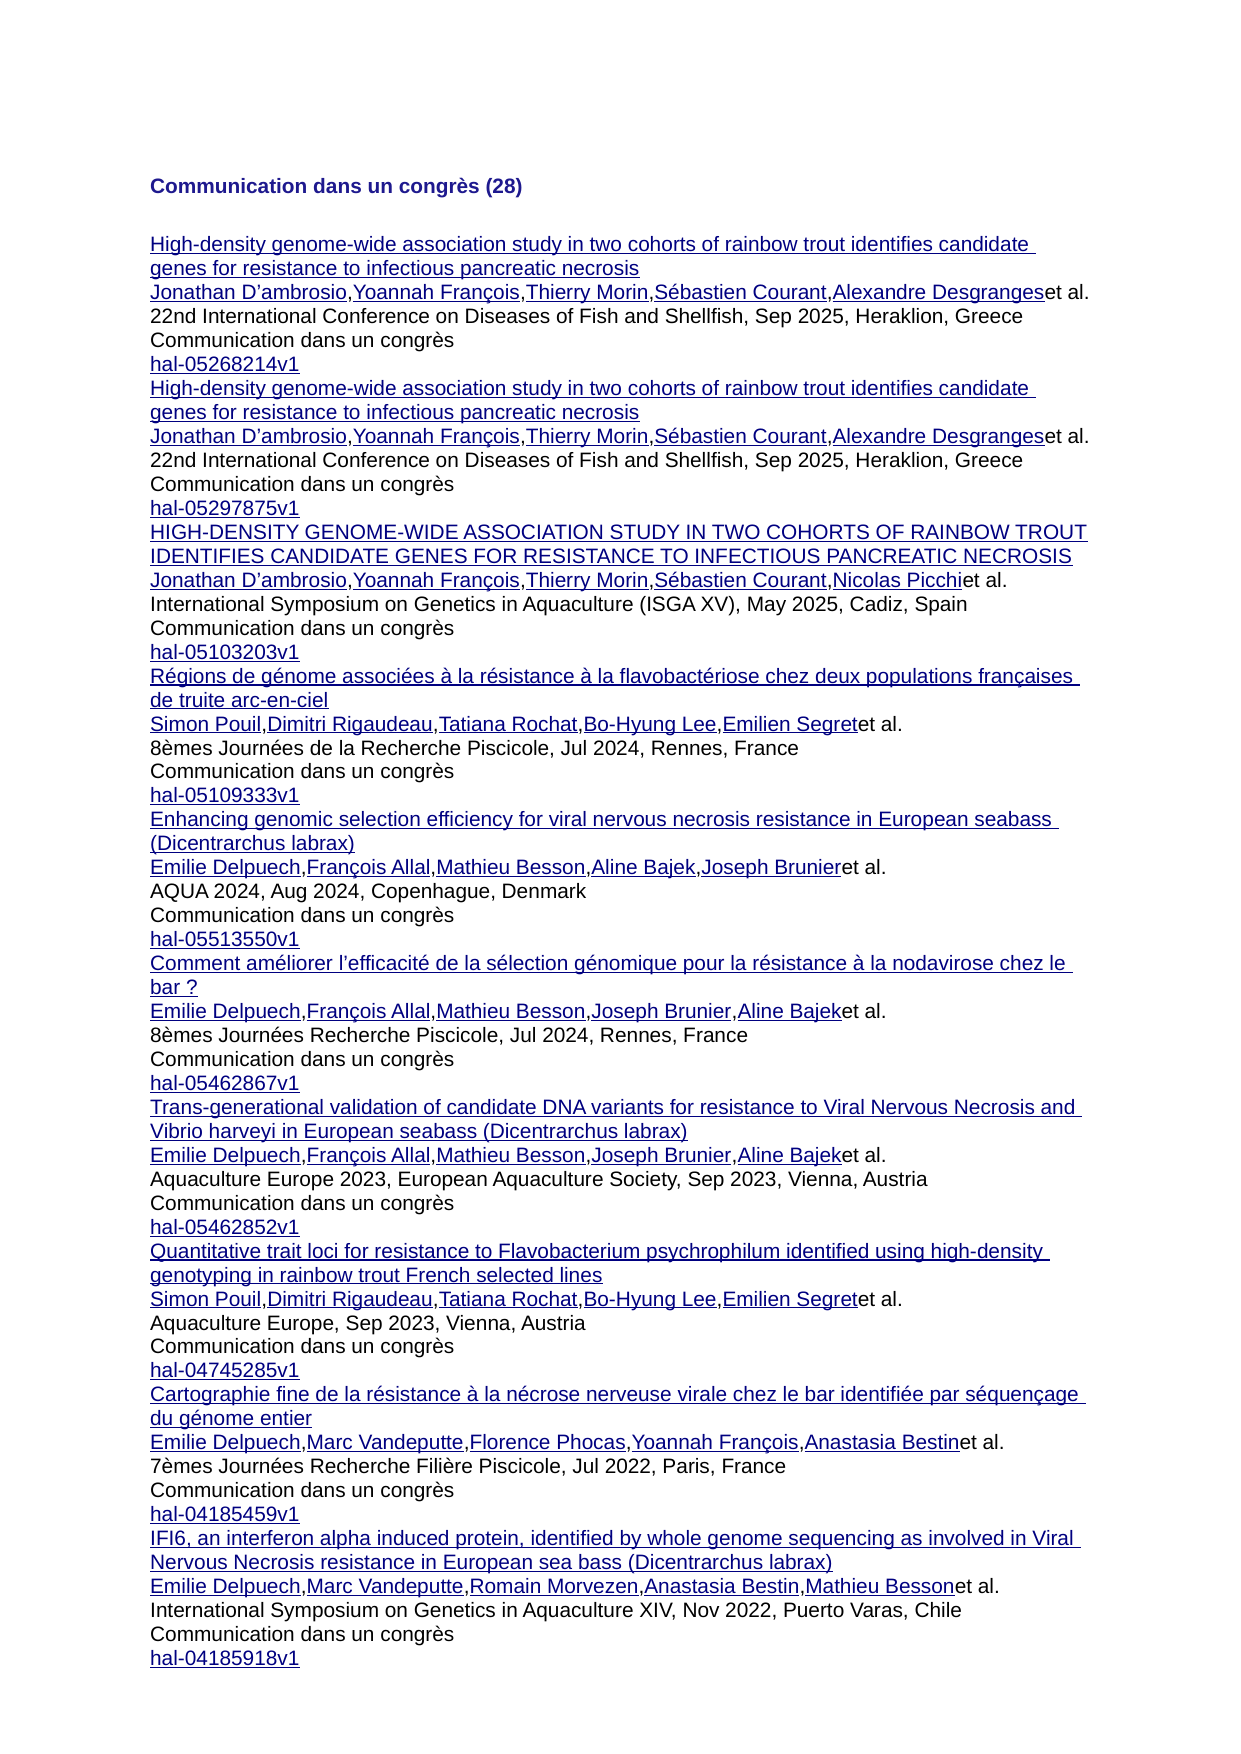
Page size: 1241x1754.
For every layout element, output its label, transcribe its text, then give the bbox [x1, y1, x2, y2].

table_cell Régions de génome associées à la résistance à la flavobactériose chez deux populations françaises de truite arc-en-ciel Simon Pouil,Dimitri Rigaudeau,Tatiana Rochat,Bo-Hyung Lee,Emilien Segretet al. 8èmes Journées de la Recherche Piscicole, Jul 2024, Rennes, France Communication dans un congrès hal-05109333v1 [150, 664, 1090, 807]
table_cell IFI6, an interferon alpha induced protein, identified by whole genome sequencing as involved in Viral Nervous Necrosis resistance in European sea bass (Dicentrarchus labrax) Emilie Delpuech,Marc Vandeputte,Romain Morvezen,Anastasia Bestin,Mathieu Bessonet al. International Symposium on Genetics in Aquaculture XIV, Nov 2022, Puerto Varas, Chile Communication dans un congrès hal-04185918v1 [150, 1526, 1090, 1670]
table_cell Enhancing genomic selection efficiency for viral nervous necrosis resistance in European seabass (Dicentrarchus labrax) Emilie Delpuech,François Allal,Mathieu Besson,Aline Bajek,Joseph Brunieret al. AQUA 2024, Aug 2024, Copenhague, Denmark Communication dans un congrès hal-05513550v1 [150, 807, 1090, 951]
table_cell Trans-generational validation of candidate DNA variants for resistance to Viral Nervous Necrosis and Vibrio harveyi in European seabass (Dicentrarchus labrax) Emilie Delpuech,François Allal,Mathieu Besson,Joseph Brunier,Aline Bajeket al. Aquaculture Europe 2023, European Aquaculture Society, Sep 2023, Vienna, Austria Communication dans un congrès hal-05462852v1 [150, 1095, 1090, 1238]
table_cell Quantitative trait loci for resistance to Flavobacterium psychrophilum identified using high-density genotyping in rainbow trout French selected lines Simon Pouil,Dimitri Rigaudeau,Tatiana Rochat,Bo-Hyung Lee,Emilien Segretet al. Aquaculture Europe, Sep 2023, Vienna, Austria Communication dans un congrès hal-04745285v1 [150, 1239, 1090, 1382]
table_cell HIGH-DENSITY GENOME-WIDE ASSOCIATION STUDY IN TWO COHORTS OF RAINBOW TROUT IDENTIFIES CANDIDATE GENES FOR RESISTANCE TO INFECTIOUS PANCREATIC NECROSIS Jonathan D’ambrosio,Yoannah François,Thierry Morin,Sébastien Courant,Nicolas Picchiet al. International Symposium on Genetics in Aquaculture (ISGA XV), May 2025, Cadiz, Spain Communication dans un congrès hal-05103203v1 [150, 520, 1090, 663]
table_cell Cartographie fine de la résistance à la nécrose nerveuse virale chez le bar identifiée par séquençage du génome entier Emilie Delpuech,Marc Vandeputte,Florence Phocas,Yoannah François,Anastasia Bestinet al. 7èmes Journées Recherche Filière Piscicole, Jul 2022, Paris, France Communication dans un congrès hal-04185459v1 [150, 1382, 1090, 1526]
table_header High-density genome-wide association study in two cohorts of rainbow trout identifies candidate genes for resistance to infectious pancreatic necrosis Jonathan D’ambrosio,Yoannah François,Thierry Morin,Sébastien Courant,Alexandre Desgrangeset al. 22nd International Conference on Diseases of Fish and Shellfish, Sep 2025, Heraklion, Greece Communication dans un congrès hal-05268214v1 [150, 232, 1090, 376]
table_cell Comment améliorer l’efficacité de la sélection génomique pour la résistance à la nodavirose chez le bar ? Emilie Delpuech,François Allal,Mathieu Besson,Joseph Brunier,Aline Bajeket al. 8èmes Journées Recherche Piscicole, Jul 2024, Rennes, France Communication dans un congrès hal-05462867v1 [150, 951, 1090, 1095]
subtitle Communication dans un congrès (28) [150, 174, 1090, 198]
table_cell High-density genome-wide association study in two cohorts of rainbow trout identifies candidate genes for resistance to infectious pancreatic necrosis Jonathan D’ambrosio,Yoannah François,Thierry Morin,Sébastien Courant,Alexandre Desgrangeset al. 22nd International Conference on Diseases of Fish and Shellfish, Sep 2025, Heraklion, Greece Communication dans un congrès hal-05297875v1 [150, 376, 1090, 520]
